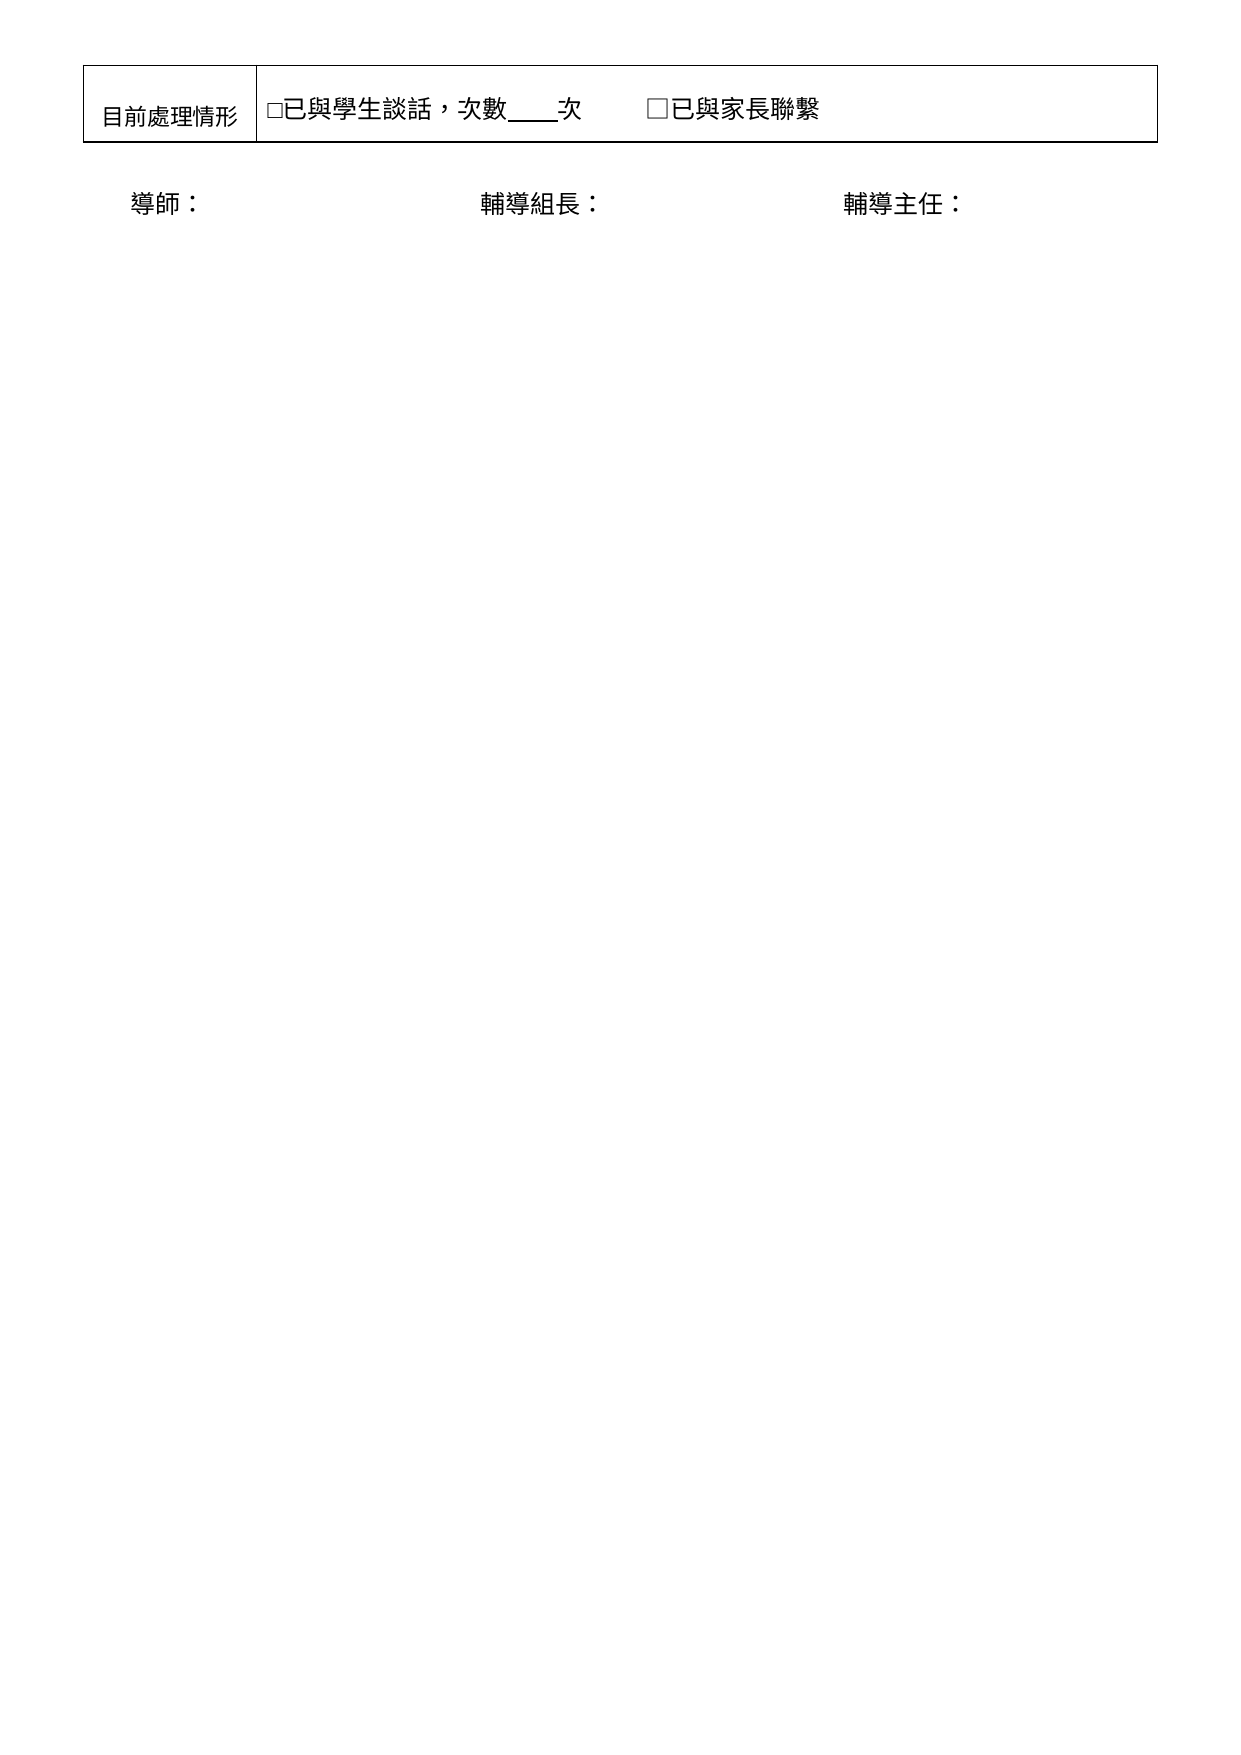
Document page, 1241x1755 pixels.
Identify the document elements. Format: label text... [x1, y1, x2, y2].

table_cell □已與學生談話，次數 次 □已與家長聯繫 □其他 [257, 66, 1157, 141]
text 導師： 輔導組長： 輔導主任： [118, 161, 1122, 224]
table_cell 目前處理情形 [84, 66, 256, 141]
